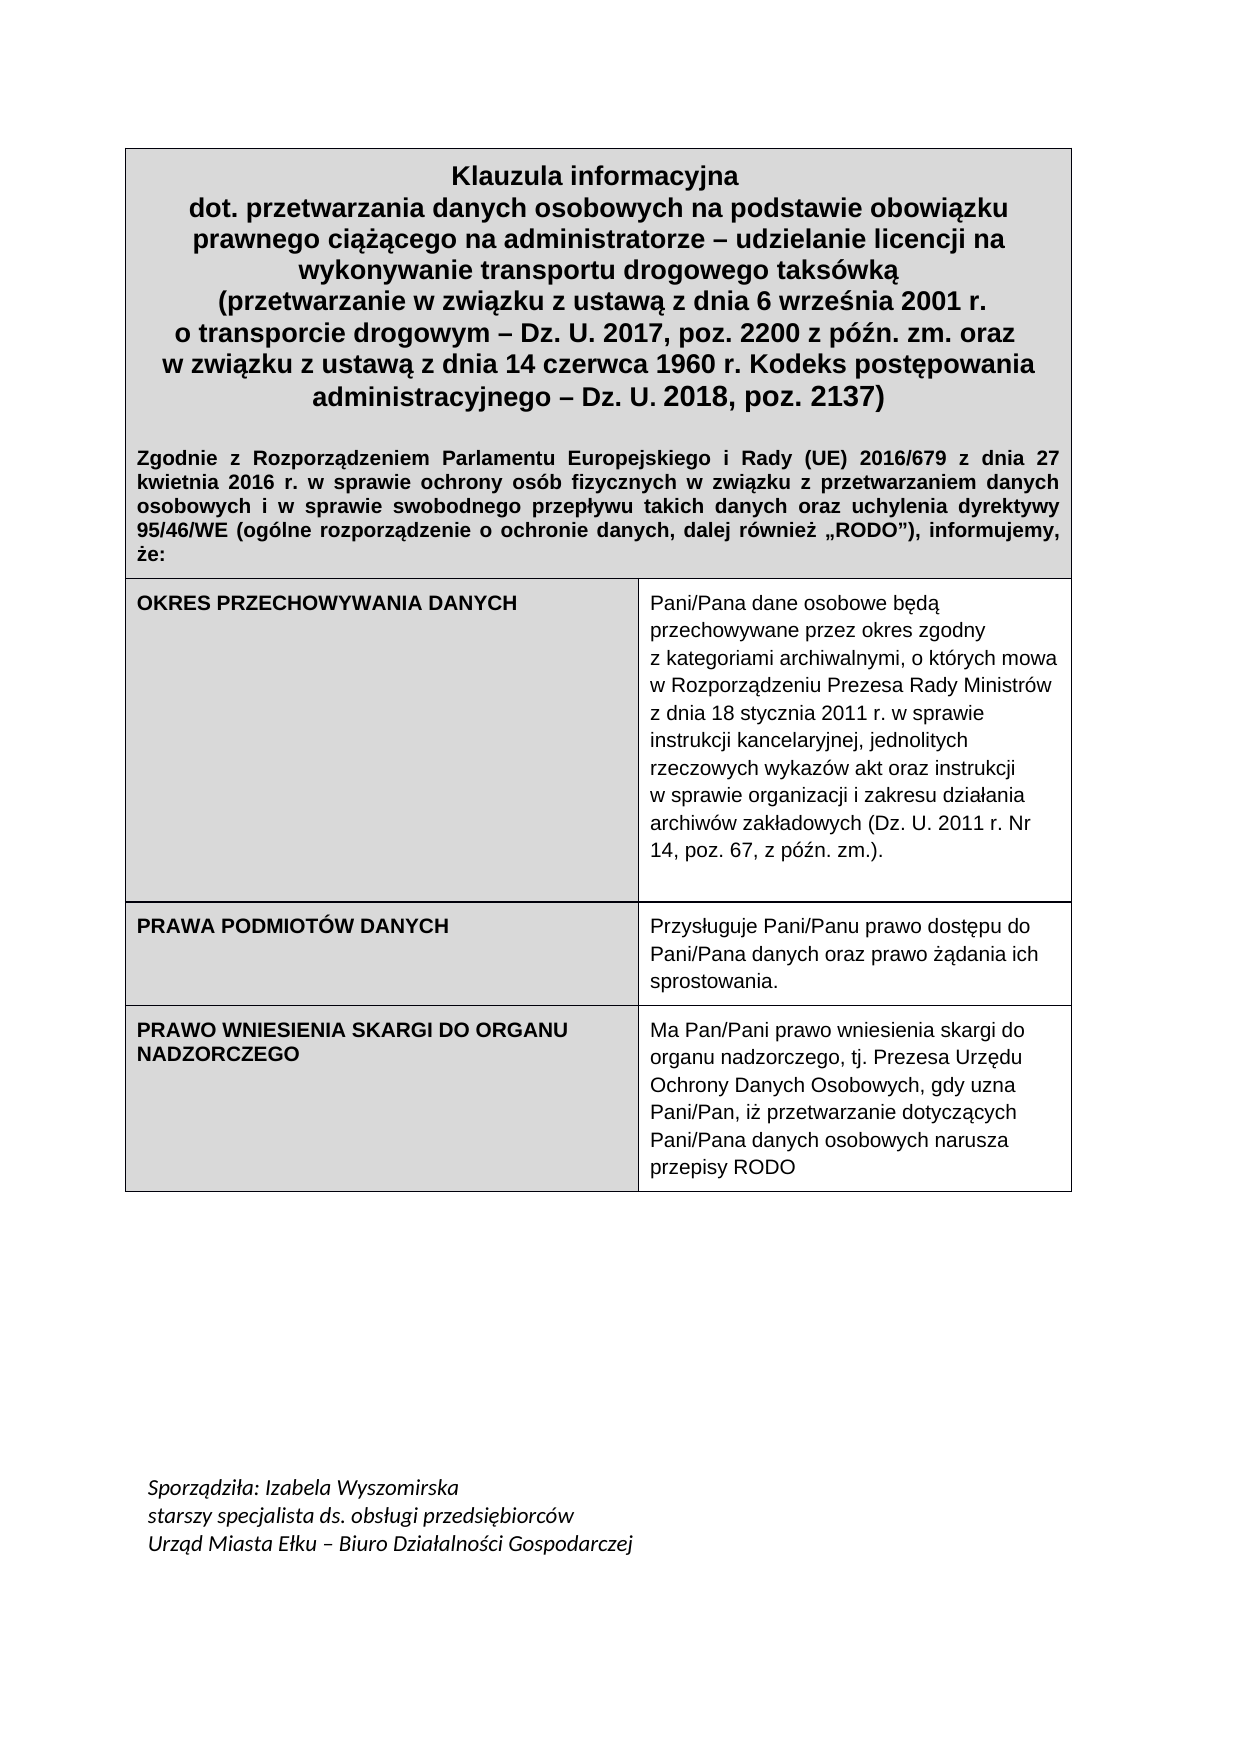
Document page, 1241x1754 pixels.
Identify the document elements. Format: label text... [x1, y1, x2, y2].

table_cell Ma Pan/Pani prawo wniesienia skargi do organu nadzorczego, tj. Prezesa Urzędu Ochrony Danych Osobowych, gdy uzna Pani/Pan, iż przetwarzanie dotyczących Pani/Pana danych osobowych narusza przepisy RODO [639, 1006, 1071, 1191]
table_cell PRAWO WNIESIENIA SKARGI DO ORGANU NADZORCZEGO [126, 1006, 638, 1191]
table_cell Przysługuje Pani/Panu prawo dostępu do Pani/Pana danych oraz prawo żądania ich sprostowania. [639, 903, 1071, 1005]
text Sporządziła: Izabela Wyszomirska [148, 1473, 1093, 1501]
table_header Klauzula informacyjna dot. przetwarzania danych osobowych na podstawie obowiązku prawnego ciążącego na administratorze – udzielanie licencji na wykonywanie transportu drogowego taksówką (przetwarzanie w związku z ustawą z dnia 6 września 2001 r. o transporcie drogowym – Dz. U. 2017, poz. 2200 z późn. zm. oraz w związku z ustawą z dnia 14 czerwca 1960 r. Kodeks postępowania administracyjnego – Dz. U. 2018, poz. 2137) Zgodnie z Rozporządzeniem Parlamentu Europejskiego i Rady (UE) 2016/679 z dnia 27 kwietnia 2016 r. w sprawie ochrony osób fizycznych w związku z przetwarzaniem danych osobowych i w sprawie swobodnego przepływu takich danych oraz uchylenia dyrektywy 95/46/WE (ogólne rozporządzenie o ochronie danych, dalej również „RODO”), informujemy, że: [126, 149, 1071, 578]
table_cell Pani/Pana dane osobowe będą przechowywane przez okres zgodny z kategoriami archiwalnymi, o których mowa w Rozporządzeniu Prezesa Rady Ministrów z dnia 18 stycznia 2011 r. w sprawie instrukcji kancelaryjnej, jednolitych rzeczowych wykazów akt oraz instrukcji w sprawie organizacji i zakresu działania archiwów zakładowych (Dz. U. 2011 r. Nr 14, poz. 67, z późn. zm.). [639, 579, 1071, 901]
text starszy specjalista ds. obsługi przedsiębiorców [148, 1501, 1093, 1529]
table_cell OKRES PRZECHOWYWANIA DANYCH [126, 579, 638, 901]
table_cell PRAWA PODMIOTÓW DANYCH [126, 903, 638, 1005]
text Urząd Miasta Ełku – Biuro Działalności Gospodarczej [148, 1529, 1093, 1557]
